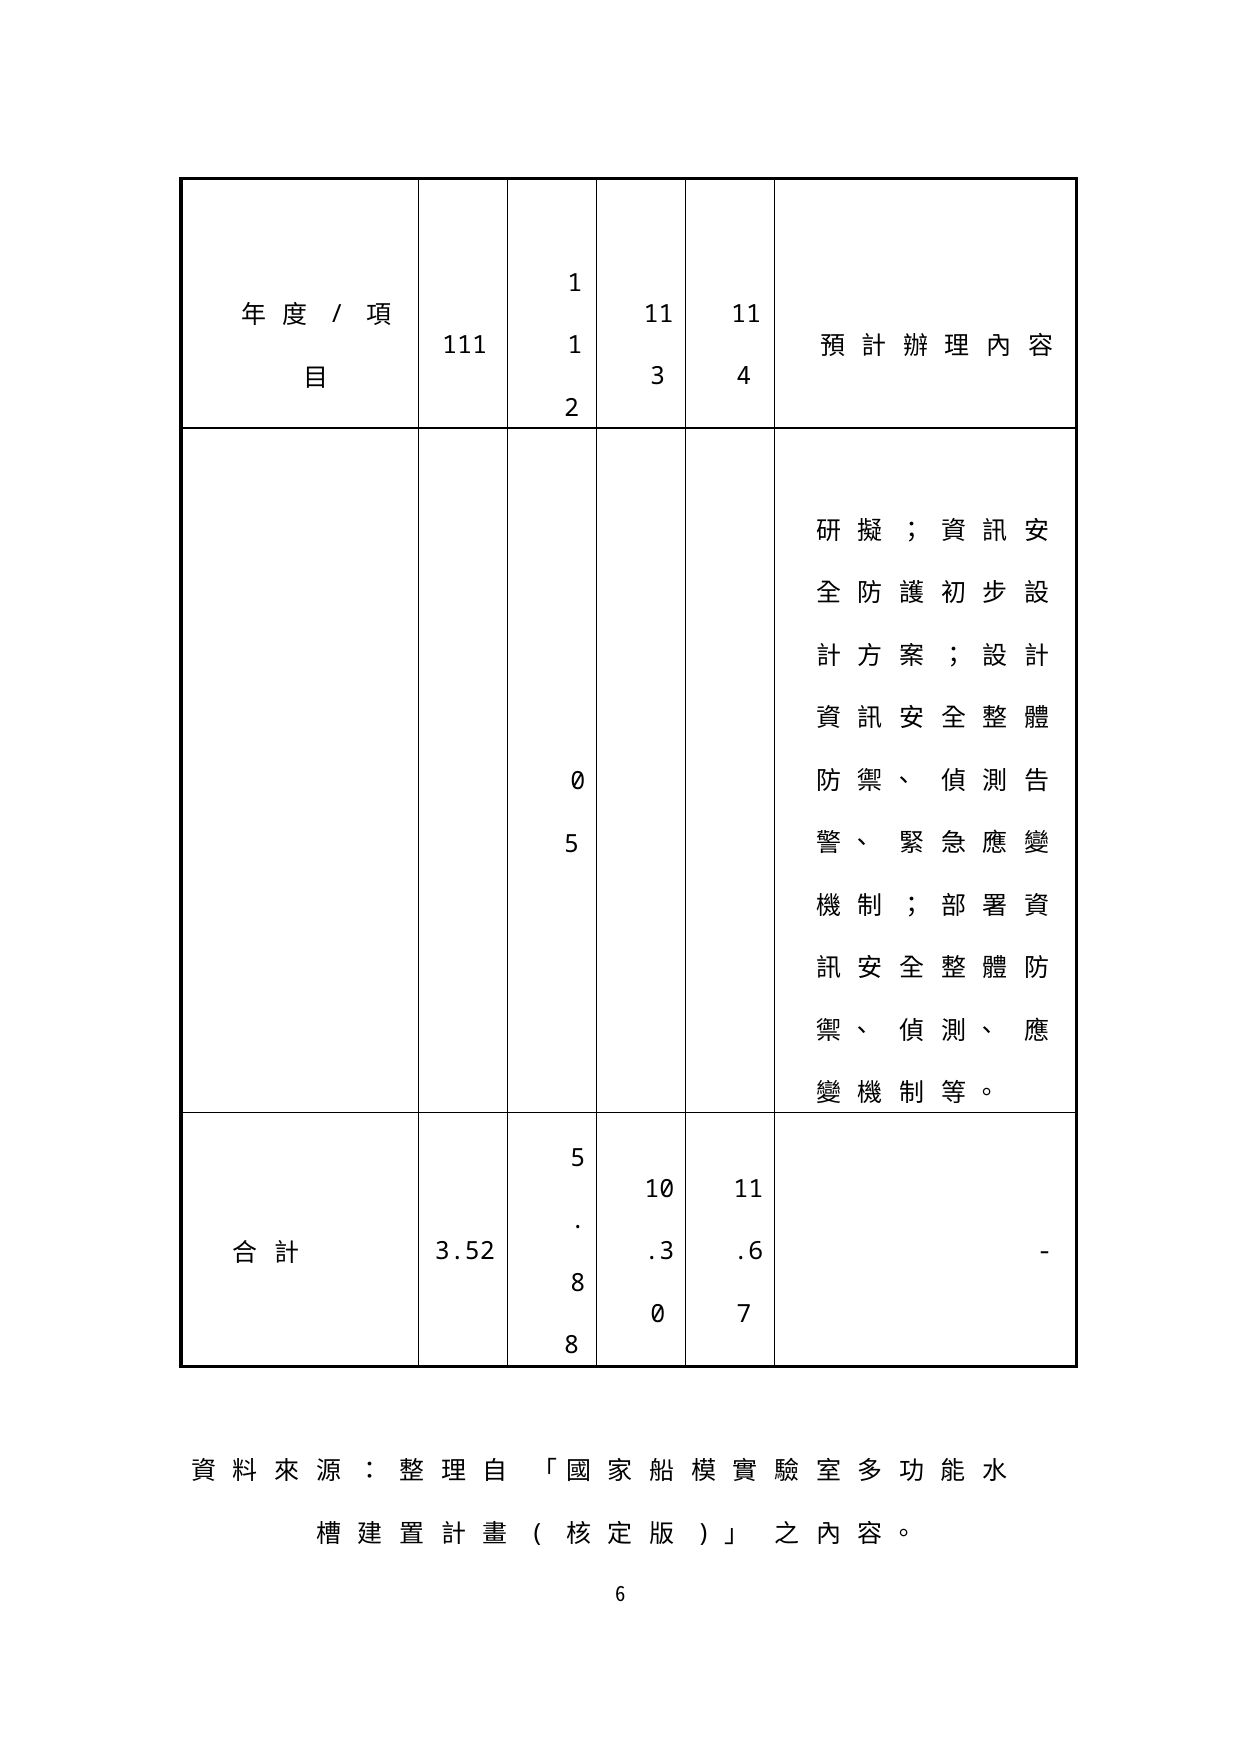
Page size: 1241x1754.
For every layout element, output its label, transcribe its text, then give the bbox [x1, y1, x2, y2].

table_cell 合計 [183, 1113, 418, 1365]
table_cell 3.52 [419, 1113, 507, 1365]
table_header 112 [508, 180, 596, 427]
table_cell 10.30 [597, 1113, 685, 1365]
table_header 113 [597, 180, 685, 427]
table_cell 5.88 [508, 1113, 596, 1365]
table_cell [686, 429, 774, 1112]
table_cell 研擬；資訊安全防護初步設計方案；設計資訊安全整體防禦、偵測告警、緊急應變機制；部署資訊安全整體防禦、偵測、應變機制等。 [775, 429, 1075, 1112]
table_header 預計辦理內容 [775, 180, 1075, 427]
table_cell - [775, 1113, 1075, 1365]
table_cell [419, 429, 507, 1112]
table_cell 05 [508, 429, 596, 1112]
table_cell [183, 429, 418, 1112]
table_cell [597, 429, 685, 1112]
table_header 年度/項目 [183, 180, 418, 427]
table_header 111 [419, 180, 507, 427]
table_header 114 [686, 180, 774, 427]
text 資料來源：整理自「國家船模實驗室多功能水槽建置計畫(核定版)」之內容。 [179, 1427, 1056, 1552]
table_cell 11.67 [686, 1113, 774, 1365]
